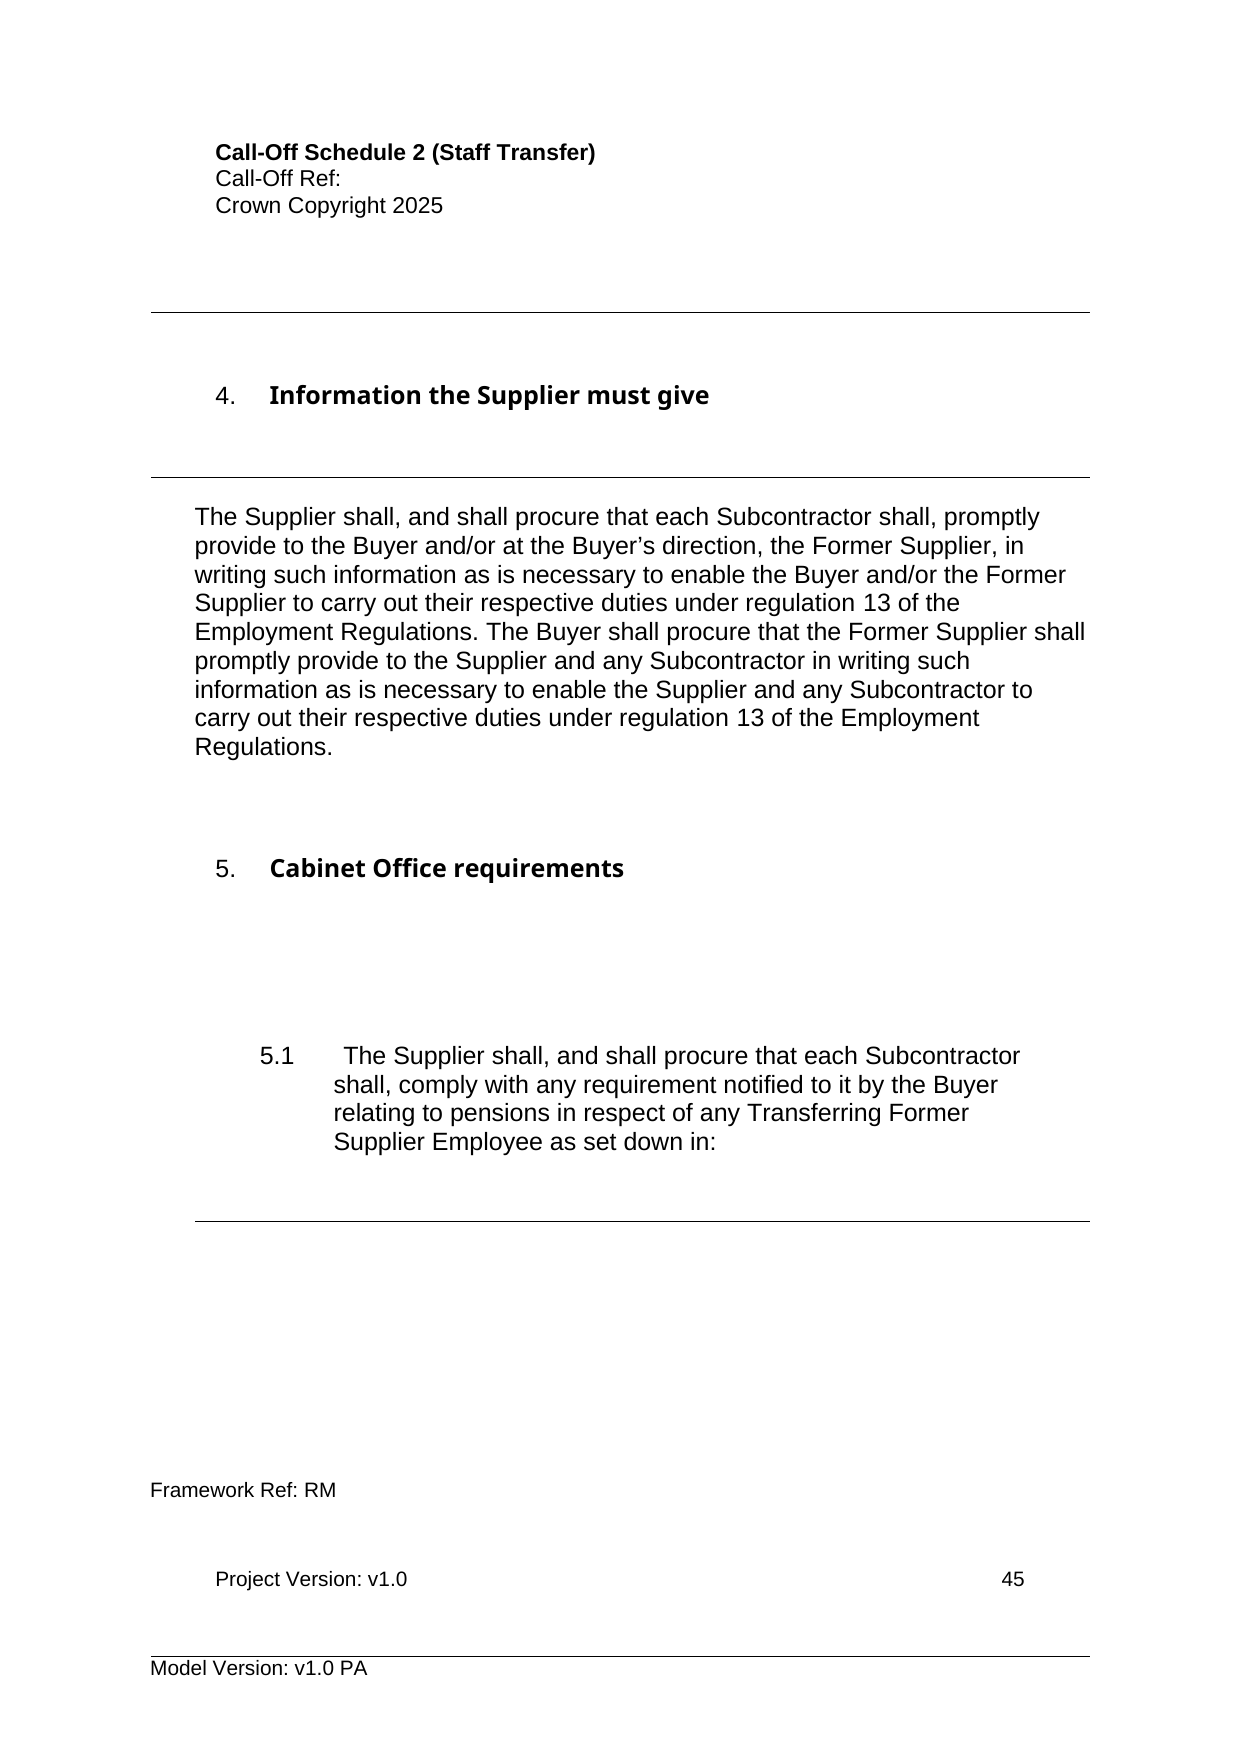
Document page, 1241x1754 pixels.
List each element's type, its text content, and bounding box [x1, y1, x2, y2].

list Cabinet Office requirements [151, 787, 1089, 950]
list Information the Supplier must give [151, 314, 1089, 476]
text The Supplier shall, and shall procure that each Subcontractor shall, promptly provide to the Buyer and/or at the Buyer’s direction, the Former Supplier, in writing such information as is necessary to enable the Buyer and/or the Former Supplier to carry out their respective duties under regulation 13 of the Employment Regulations. The Buyer shall procure that the Former Supplier shall promptly provide to the Supplier and any Subcontractor in writing such information as is necessary to enable the Supplier and any Subcontractor to carry out their respective duties under regulation 13 of the Employment Regulations. [194, 502, 1090, 761]
list The Supplier shall, and shall procure that each Subcontractor shall, comply with any requirement notified to it by the Buyer relating to pensions in respect of any Transferring Former Supplier Employee as set down in: [195, 977, 1089, 1220]
